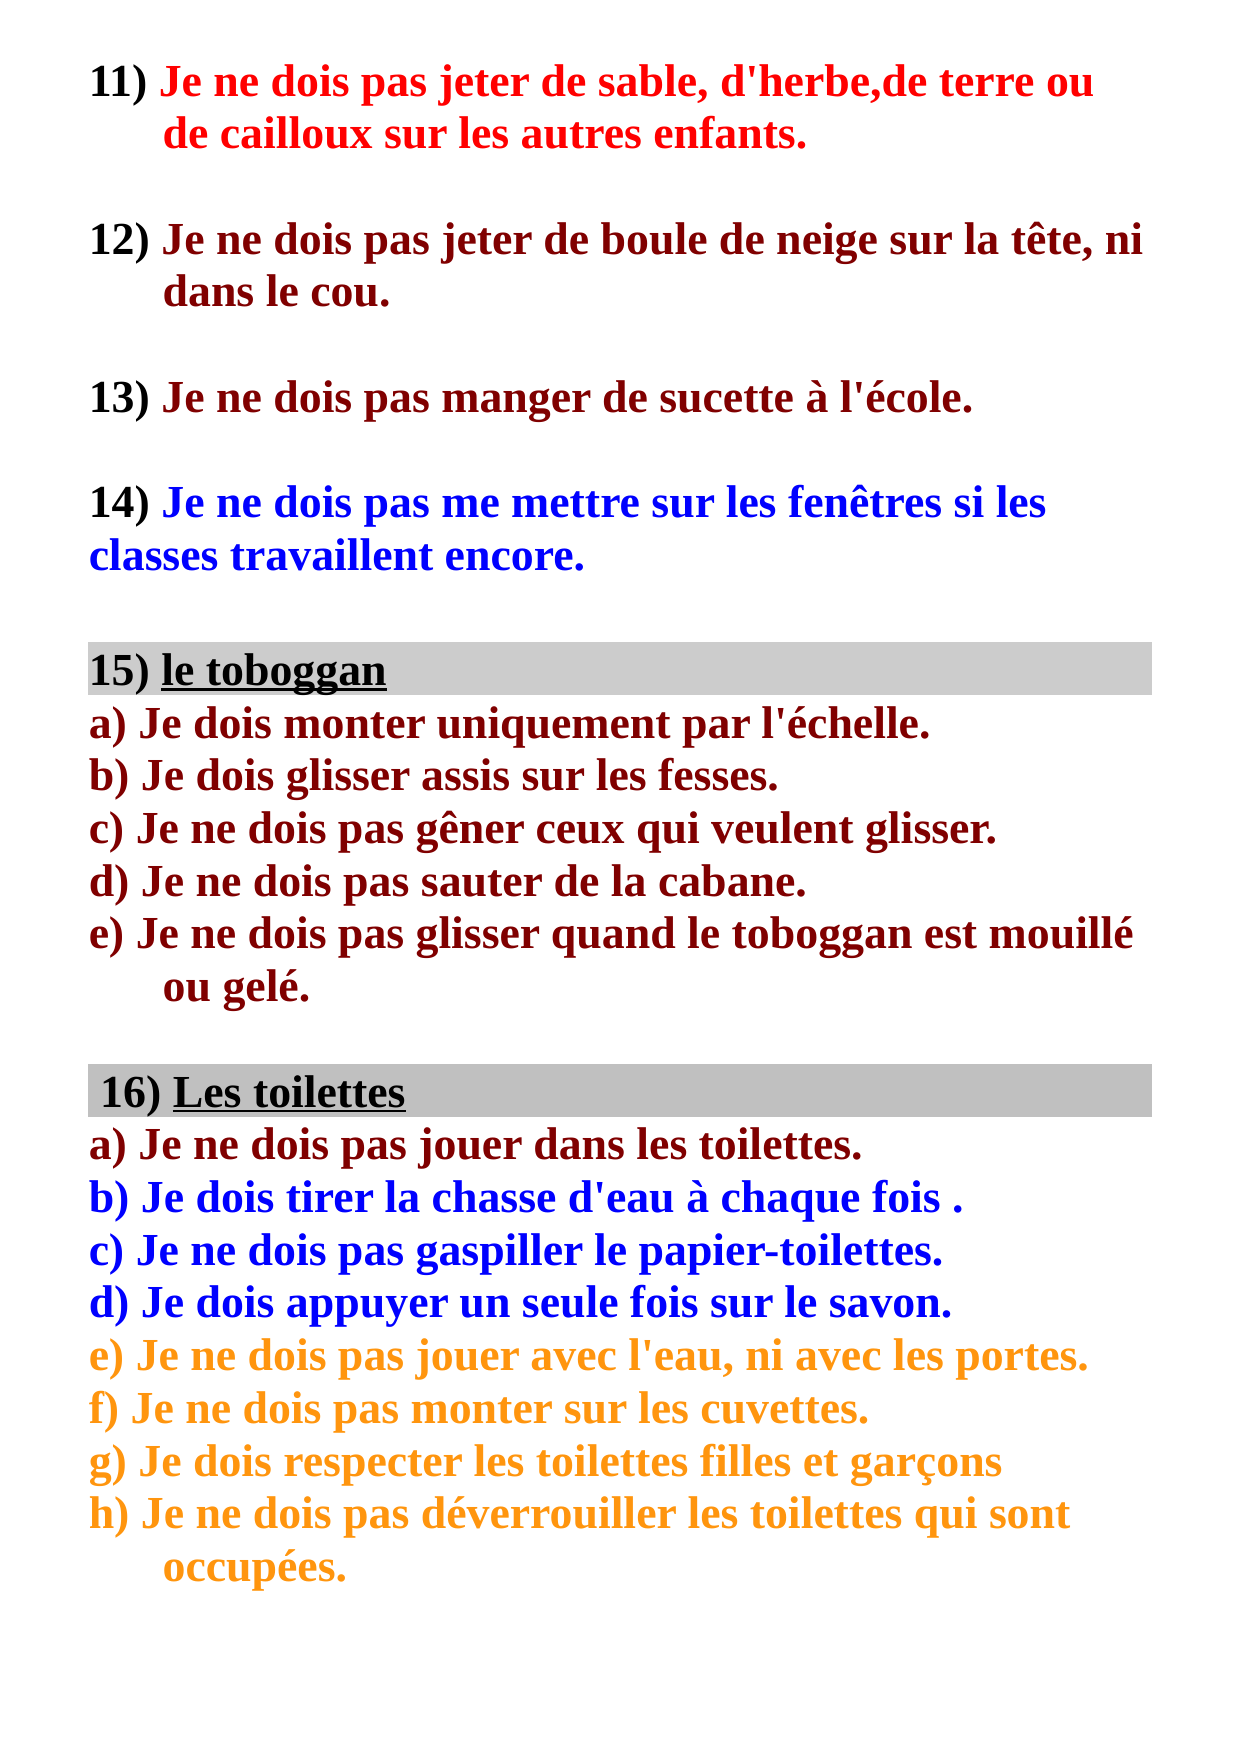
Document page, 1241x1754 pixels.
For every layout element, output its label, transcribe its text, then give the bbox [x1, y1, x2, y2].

text a) Je dois monter uniquement par l'échelle. [88, 695, 1152, 748]
text c) Je ne dois pas gêner ceux qui veulent glisser. [88, 801, 1152, 853]
text f) Je ne dois pas monter sur les cuvettes. [88, 1380, 1152, 1433]
text 13) Je ne dois pas manger de sucette à l'école. [88, 369, 1152, 422]
text c) Je ne dois pas gaspiller le papier-toilettes. [88, 1222, 1152, 1275]
text g) Je dois respecter les toilettes filles et garçons [88, 1433, 1152, 1486]
text 15) le toboggan [88, 642, 1152, 695]
text e) Je ne dois pas glisser quand le toboggan est mouillé ou gelé. [88, 906, 1152, 1011]
text h) Je ne dois pas déverrouiller les toilettes qui sont occupées. [88, 1486, 1152, 1591]
text 12) Je ne dois pas jeter de boule de neige sur la tête, ni dans le cou. [88, 211, 1152, 317]
text e) Je ne dois pas jouer avec l'eau, ni avec les portes. [88, 1328, 1152, 1380]
text a) Je ne dois pas jouer dans les toilettes. [88, 1117, 1152, 1169]
text d) Je dois appuyer un seule fois sur le savon. [88, 1275, 1152, 1328]
text 14) Je ne dois pas me mettre sur les fenêtres si les classes travaillent encore. [88, 475, 1152, 580]
text 11) Je ne dois pas jeter de sable, d'herbe,de terre ou de cailloux sur les autres enfants. [88, 53, 1152, 158]
text b) Je dois tirer la chasse d'eau à chaque fois . [88, 1169, 1152, 1222]
text d) Je ne dois pas sauter de la cabane. [88, 853, 1152, 906]
text b) Je dois glisser assis sur les fesses. [88, 748, 1152, 801]
text 16) Les toilettes [88, 1064, 1152, 1117]
